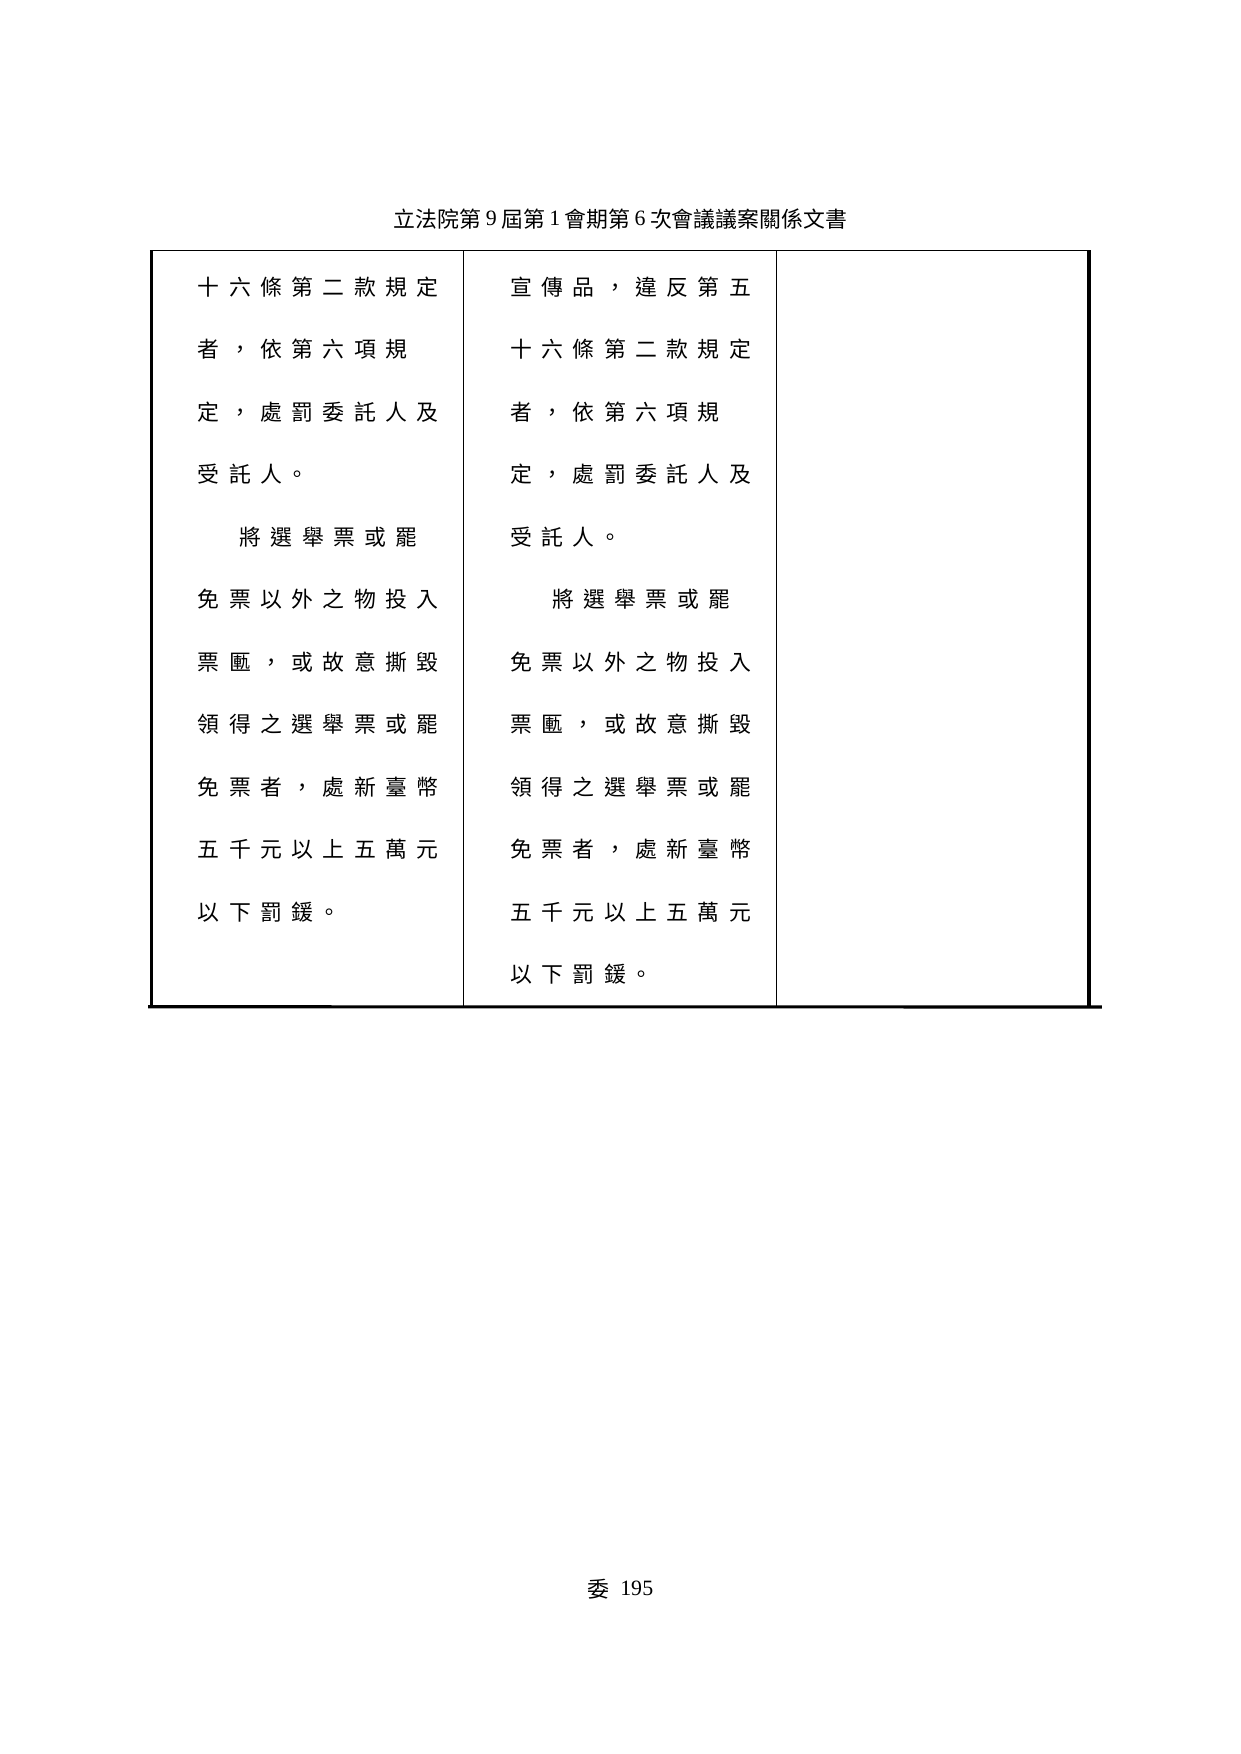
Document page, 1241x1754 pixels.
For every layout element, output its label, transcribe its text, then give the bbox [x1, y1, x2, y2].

table_cell [777, 251, 1087, 1005]
table_cell 宣傳品，違反第五十六條第二款規定者，依第六項規定，處罰委託人及受託人。 將選舉票或罷免票以外之物投入票匭，或故意撕毀領得之選舉票或罷免票者，處新臺幣五千元以上五萬元以下罰鍰。 [464, 251, 776, 1005]
table_cell 十六條第二款規定者，依第六項規定，處罰委託人及受託人。 將選舉票或罷免票以外之物投入票匭，或故意撕毀領得之選舉票或罷免票者，處新臺幣五千元以上五萬元以下罰鍰。 [153, 251, 463, 1005]
